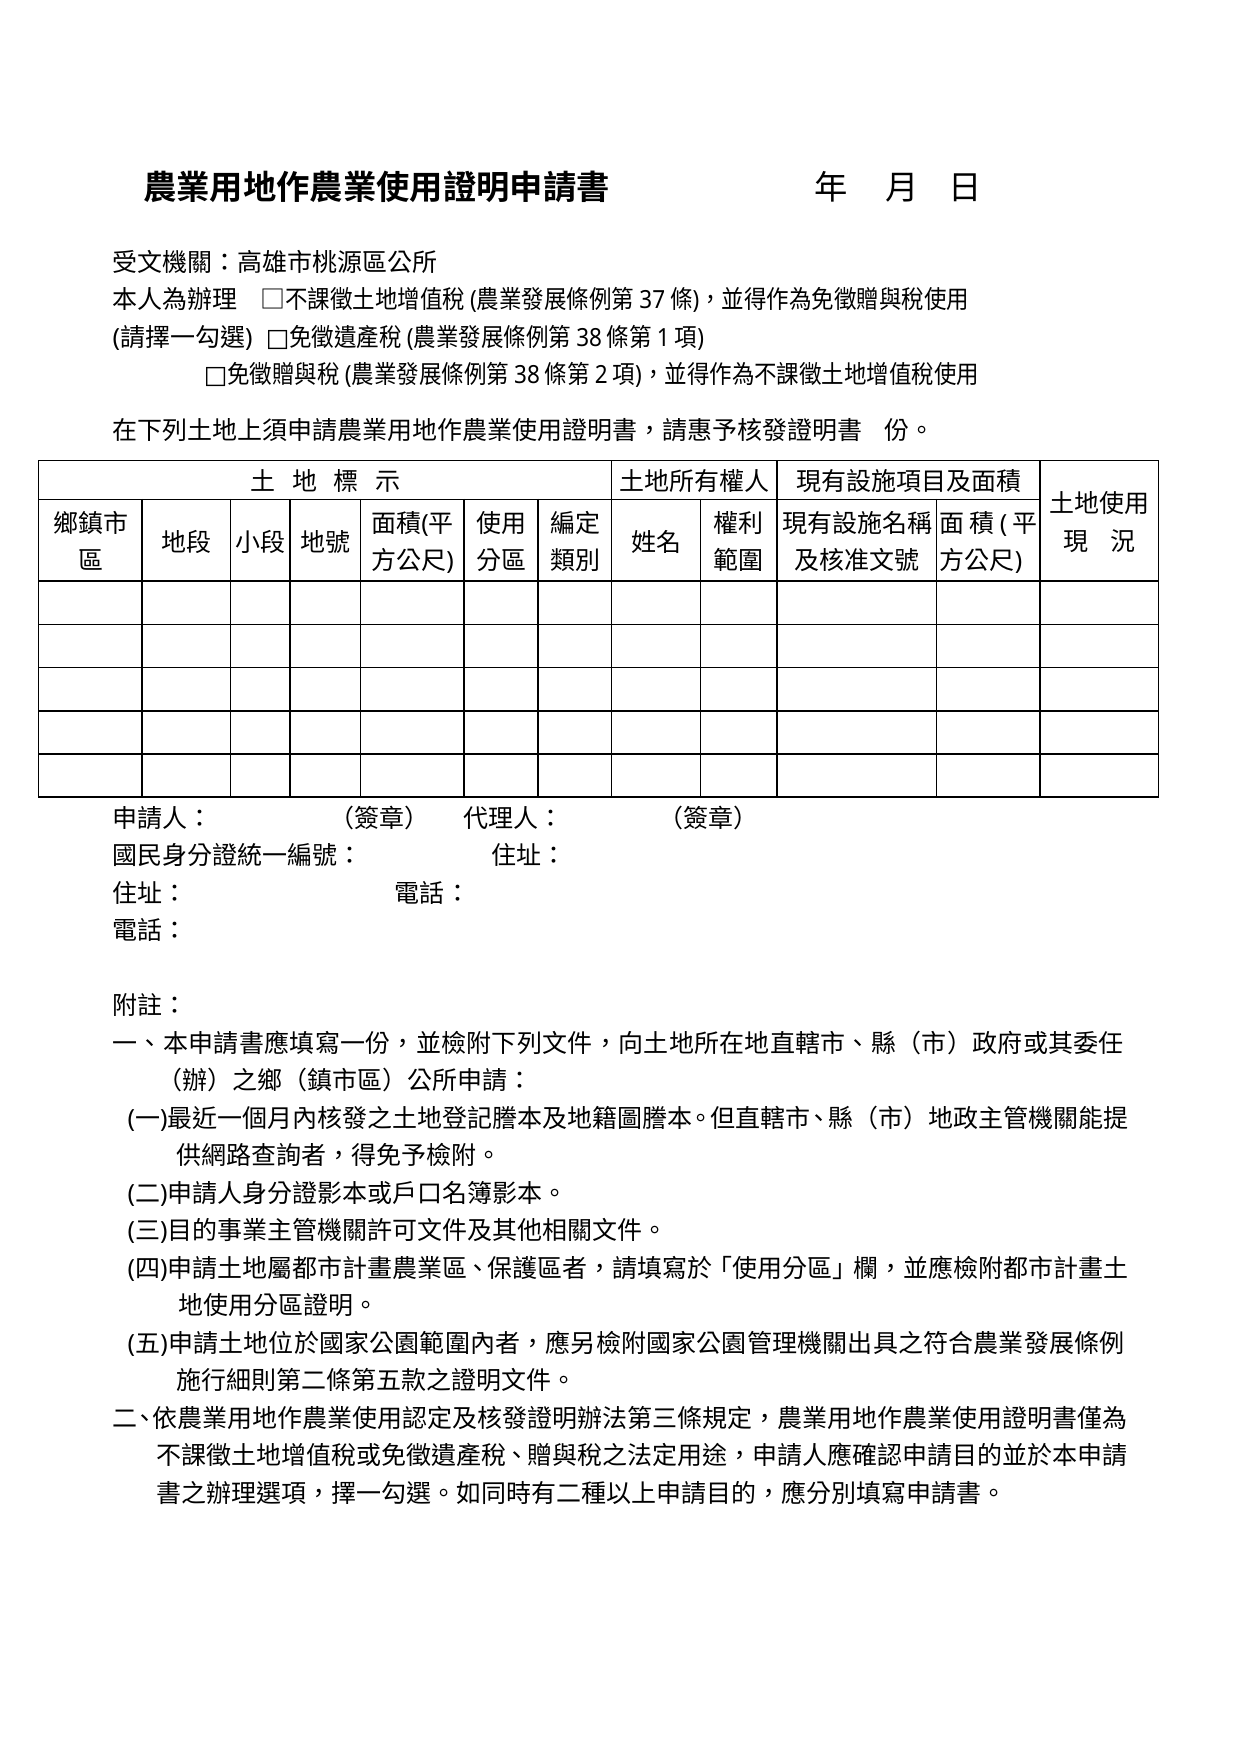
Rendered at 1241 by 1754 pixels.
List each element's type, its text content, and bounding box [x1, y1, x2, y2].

text □免徵贈與稅 (農業發展條例第38條第2項)，並得作為不課徵土地增值稅使用 [112, 354, 1128, 391]
table_cell 姓名 [612, 500, 700, 580]
table_cell [143, 582, 230, 623]
table_cell [361, 668, 463, 710]
table_cell [1041, 712, 1158, 753]
table_cell [1041, 625, 1158, 667]
table_header 現有設施項目及面積 [778, 461, 1039, 499]
table_cell 編定 類別 [539, 500, 611, 580]
text 農業用地作農業使用證明申請書 年 月 日 [112, 148, 1128, 223]
table_cell [937, 625, 1039, 667]
table_cell [1041, 582, 1158, 623]
table_cell [937, 755, 1039, 796]
table_cell [361, 582, 463, 623]
table_cell [231, 668, 289, 710]
table_cell [39, 668, 141, 710]
table_cell [612, 755, 700, 796]
table_cell [291, 582, 360, 623]
text (請擇一勾選) □免徵遺產稅 (農業發展條例第38條第1項) [112, 316, 1128, 354]
table_cell [937, 668, 1039, 710]
text (四)申請土地屬都市計畫農業區、保護區者，請填寫於「使用分區」欄，並應檢附都市計畫土地使用分區證明。 [127, 1247, 1128, 1322]
table_cell 現有設施名稱及核准文號 [778, 500, 936, 580]
table_cell [701, 668, 776, 710]
table_cell [361, 625, 463, 667]
text (一)最近一個月內核發之土地登記謄本及地籍圖謄本。但直轄市、縣（市）地政主管機關能提供網路查詢者，得免予檢附。 [127, 1097, 1128, 1172]
text 受文機關：高雄市桃源區公所 [112, 241, 1128, 279]
table_cell 權利 範圍 [701, 500, 776, 580]
table_cell [701, 712, 776, 753]
table_cell [39, 755, 141, 796]
table_header 土地使用 現 況 [1041, 461, 1158, 580]
table_cell [701, 755, 776, 796]
table_cell [539, 668, 611, 710]
table_cell [701, 625, 776, 667]
table_cell 小段 [231, 500, 289, 580]
table_cell [1041, 755, 1158, 796]
table_cell [612, 625, 700, 667]
table_cell [231, 582, 289, 623]
table_cell 鄉鎮市區 [39, 500, 141, 580]
table_cell [701, 582, 776, 623]
table_header 土地所有權人 [612, 461, 776, 499]
table_header 土 地 標 示 [39, 461, 611, 499]
text 附註： [112, 985, 1128, 1022]
table_cell [465, 668, 537, 710]
table_cell [612, 668, 700, 710]
table_cell 使用 分區 [465, 500, 537, 580]
text 一、本申請書應填寫一份，並檢附下列文件，向土地所在地直轄市、縣（市）政府或其委任（辦）之鄉（鎮市區）公所申請： [112, 1022, 1128, 1097]
table_cell [291, 668, 360, 710]
table_cell [612, 582, 700, 623]
table_cell [539, 712, 611, 753]
table_cell [39, 582, 141, 623]
table_cell [291, 625, 360, 667]
table_cell [39, 712, 141, 753]
table_cell 面積(平方公尺) [361, 500, 463, 580]
table_cell [465, 582, 537, 623]
table_cell [937, 582, 1039, 623]
text 申請人： （簽章） 代理人： （簽章） [112, 797, 1175, 835]
table_cell [465, 755, 537, 796]
table_cell [143, 755, 230, 796]
table_cell [39, 625, 141, 667]
table_cell [231, 625, 289, 667]
table_cell [1041, 668, 1158, 710]
table_cell [361, 712, 463, 753]
table_cell [291, 712, 360, 753]
text (三)目的事業主管機關許可文件及其他相關文件。 [112, 1210, 1128, 1247]
table_cell [361, 755, 463, 796]
table_cell [143, 625, 230, 667]
table_cell [778, 712, 936, 753]
table_cell [612, 712, 700, 753]
table_cell [937, 712, 1039, 753]
table_cell [143, 668, 230, 710]
table_cell [231, 755, 289, 796]
table_cell [465, 712, 537, 753]
table_cell [539, 755, 611, 796]
text 電話： [112, 910, 1128, 947]
text 住址： 電話： [112, 872, 1128, 910]
table_cell [778, 582, 936, 623]
table_cell [778, 625, 936, 667]
table_cell [231, 712, 289, 753]
table_cell 地段 [143, 500, 230, 580]
text (二)申請人身分證影本或戶口名簿影本。 [112, 1172, 1128, 1210]
table_cell [778, 755, 936, 796]
table_cell 面積(平方公尺) [937, 500, 1039, 580]
table_cell [291, 755, 360, 796]
table_cell [539, 582, 611, 623]
table_cell [143, 712, 230, 753]
table_cell [465, 625, 537, 667]
table_cell [778, 668, 936, 710]
text 國民身分證統一編號： 住址： [112, 835, 1128, 872]
text 在下列土地上須申請農業用地作農業使用證明書，請惠予核發證明書 份。 [112, 410, 1128, 448]
text 本人為辦理 □不課徵土地增值稅 (農業發展條例第37條)，並得作為免徵贈與稅使用 [112, 279, 1128, 316]
text (五)申請土地位於國家公園範圍內者，應另檢附國家公園管理機關出具之符合農業發展條例施行細則第二條第五款之證明文件。 [127, 1322, 1128, 1397]
table_cell [539, 625, 611, 667]
table_cell 地號 [291, 500, 360, 580]
text 二、依農業用地作農業使用認定及核發證明辦法第三條規定，農業用地作農業使用證明書僅為不課徵土地增值稅或免徵遺產稅、贈與稅之法定用途，申請人應確認申請目的並於本申請書之辦理選項，擇一勾選。如同時有二種以上申請目的，應分別填寫申請書。 [112, 1397, 1128, 1510]
